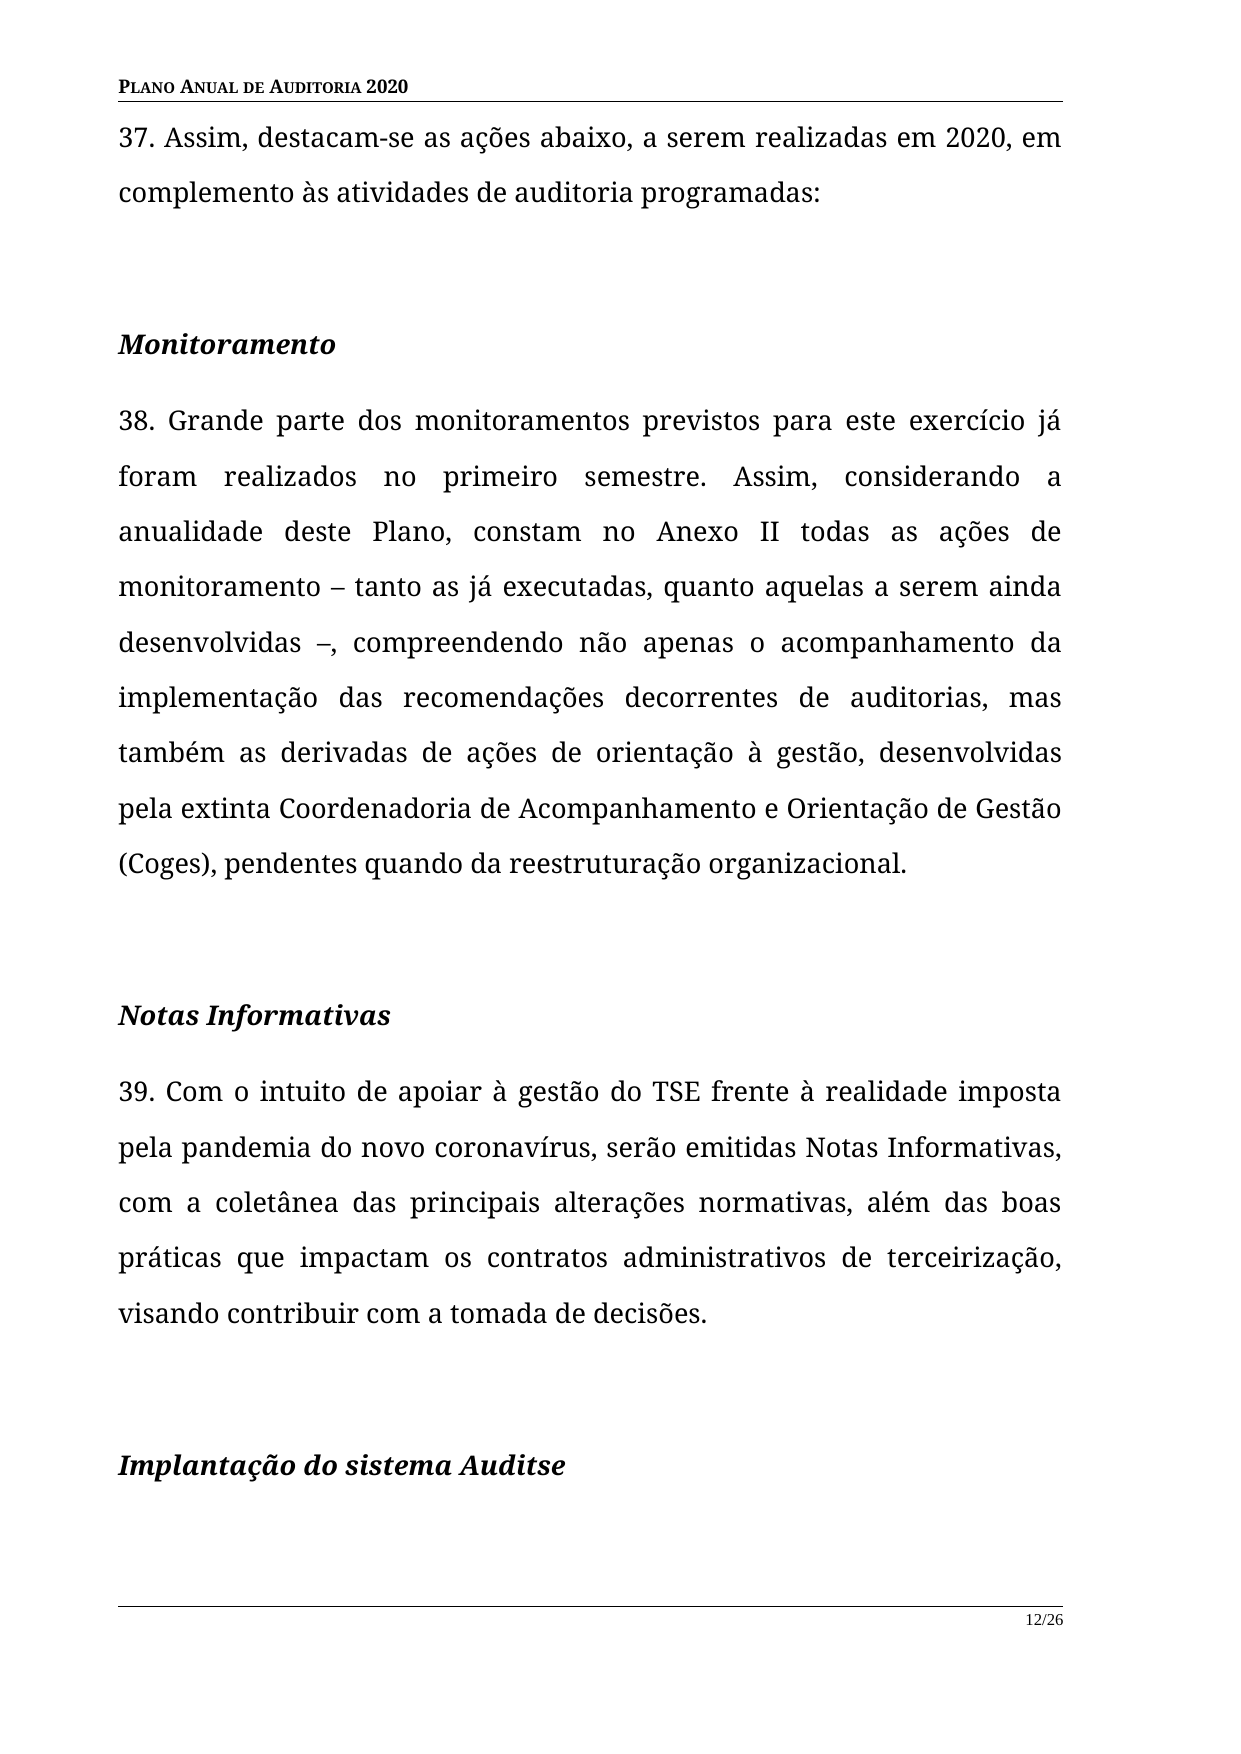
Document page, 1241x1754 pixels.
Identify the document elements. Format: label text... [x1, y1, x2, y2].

title Monitoramento [118, 326, 1063, 363]
title 39. Com o intuito de apoiar à gestão do TSE frente à realidade imposta pela pandemia do novo coronavírus, serão emitidas Notas Informativas, com a coletânea das principais alterações normativas, além das boas práticas que impactam os contratos administrativos de terceirização, visando contribuir com a tomada de decisões. [118, 1073, 1063, 1331]
title Implantação do sistema Auditse [118, 1446, 1063, 1483]
title 37. Assim, destacam-se as ações abaixo, a serem realizadas em 2020, em complemento às atividades de auditoria programadas: [118, 118, 1063, 210]
title 38. Grande parte dos monitoramentos previstos para este exercício já foram realizados no primeiro semestre. Assim, considerando a anualidade deste Plano, constam no Anexo II todas as ações de monitoramento – tanto as já executadas, quanto aquelas a serem ainda desenvolvidas –, compreendendo não apenas o acompanhamento da implementação das recomendações decorrentes de auditorias, mas também as derivadas de ações de orientação à gestão, desenvolvidas pela extinta Coordenadoria de Acompanhamento e Orientação de Gestão (Coges), pendentes quando da reestruturação organizacional. [118, 402, 1063, 881]
title Notas Informativas [118, 997, 1063, 1033]
